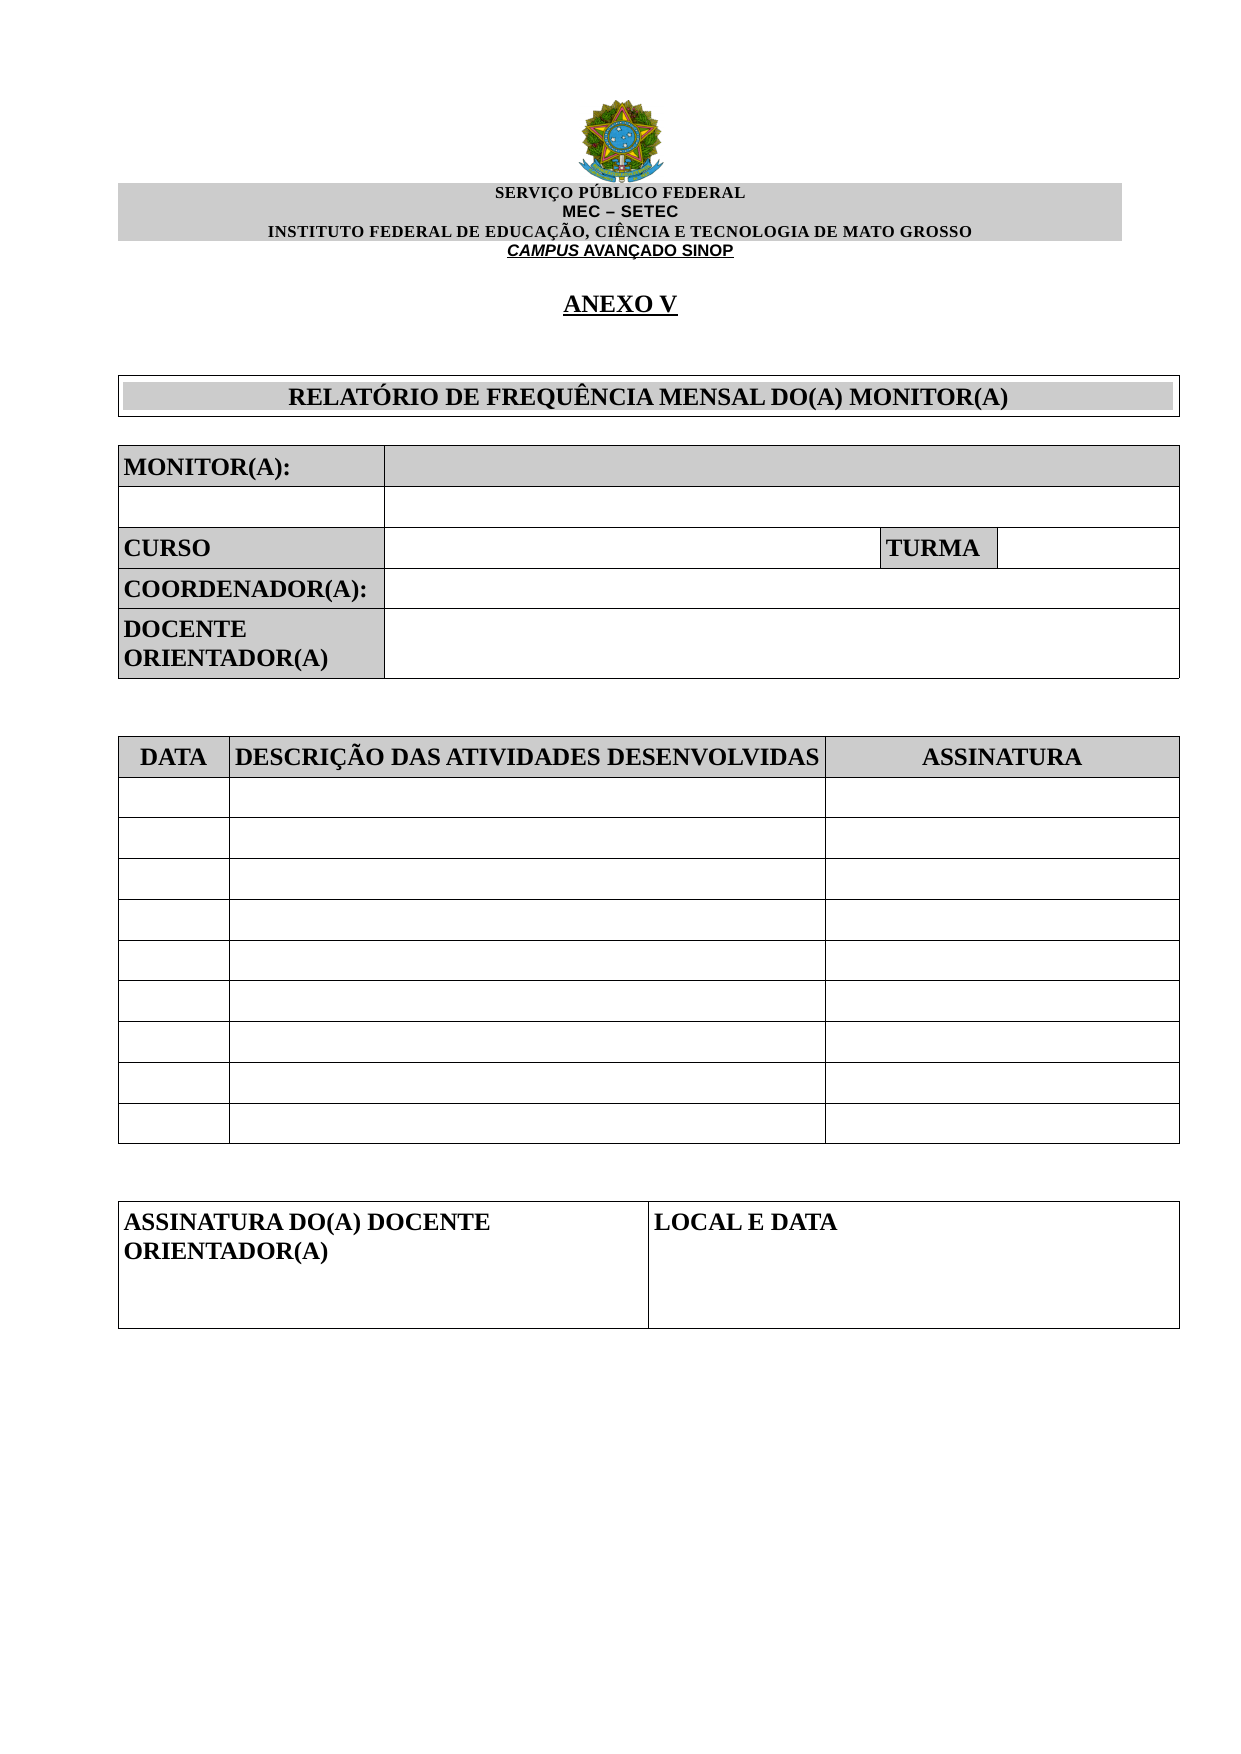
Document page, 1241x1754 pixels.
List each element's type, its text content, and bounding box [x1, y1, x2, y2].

table_cell [119, 778, 229, 817]
table_cell COORDENADOR(A): [119, 569, 384, 608]
table_cell [230, 1104, 825, 1143]
table_cell [998, 528, 1179, 568]
table_cell [230, 900, 825, 939]
table_cell [230, 1022, 825, 1062]
table_cell [119, 1104, 229, 1143]
table_cell CURSO [119, 528, 384, 568]
table_cell [826, 1022, 1179, 1062]
table_cell [119, 1063, 229, 1102]
table_cell [119, 487, 384, 527]
table_header MONITOR(A): [119, 446, 384, 486]
table_cell [230, 778, 825, 817]
table_cell [826, 981, 1179, 1021]
table_cell [230, 818, 825, 858]
table_cell [230, 859, 825, 899]
table_cell [385, 487, 1179, 527]
table_cell [385, 609, 1179, 678]
table_cell [230, 1063, 825, 1102]
table_cell [119, 818, 229, 858]
table_cell TURMA [881, 528, 997, 568]
table_cell [119, 900, 229, 939]
table_cell [826, 1063, 1179, 1102]
table_cell [119, 1022, 229, 1062]
table_cell DOCENTE ORIENTADOR(A) [119, 609, 384, 678]
picture [578, 100, 664, 183]
table_header ASSINATURA [826, 737, 1179, 777]
table_cell [119, 859, 229, 899]
table_cell [826, 818, 1179, 858]
table_cell [230, 981, 825, 1021]
table_cell [385, 528, 880, 568]
table_cell [119, 941, 229, 980]
table_cell [385, 569, 1179, 608]
text ANEXO V [118, 289, 1122, 318]
table_cell [119, 981, 229, 1021]
table_header DESCRIÇÃO DAS ATIVIDADES DESENVOLVIDAS [230, 737, 825, 777]
table_cell [826, 900, 1179, 939]
table_header ASSINATURA DO(A) DOCENTE ORIENTADOR(A) [119, 1202, 648, 1328]
table_cell [826, 859, 1179, 899]
table_header DATA [119, 737, 229, 777]
table_header RELATÓRIO DE FREQUÊNCIA MENSAL DO(A) MONITOR(A) [119, 376, 1179, 416]
table_header [385, 446, 1179, 486]
table_header LOCAL E DATA [649, 1202, 1179, 1328]
table_cell [826, 778, 1179, 817]
table_cell [826, 1104, 1179, 1143]
table_cell [826, 941, 1179, 980]
table_cell [230, 941, 825, 980]
